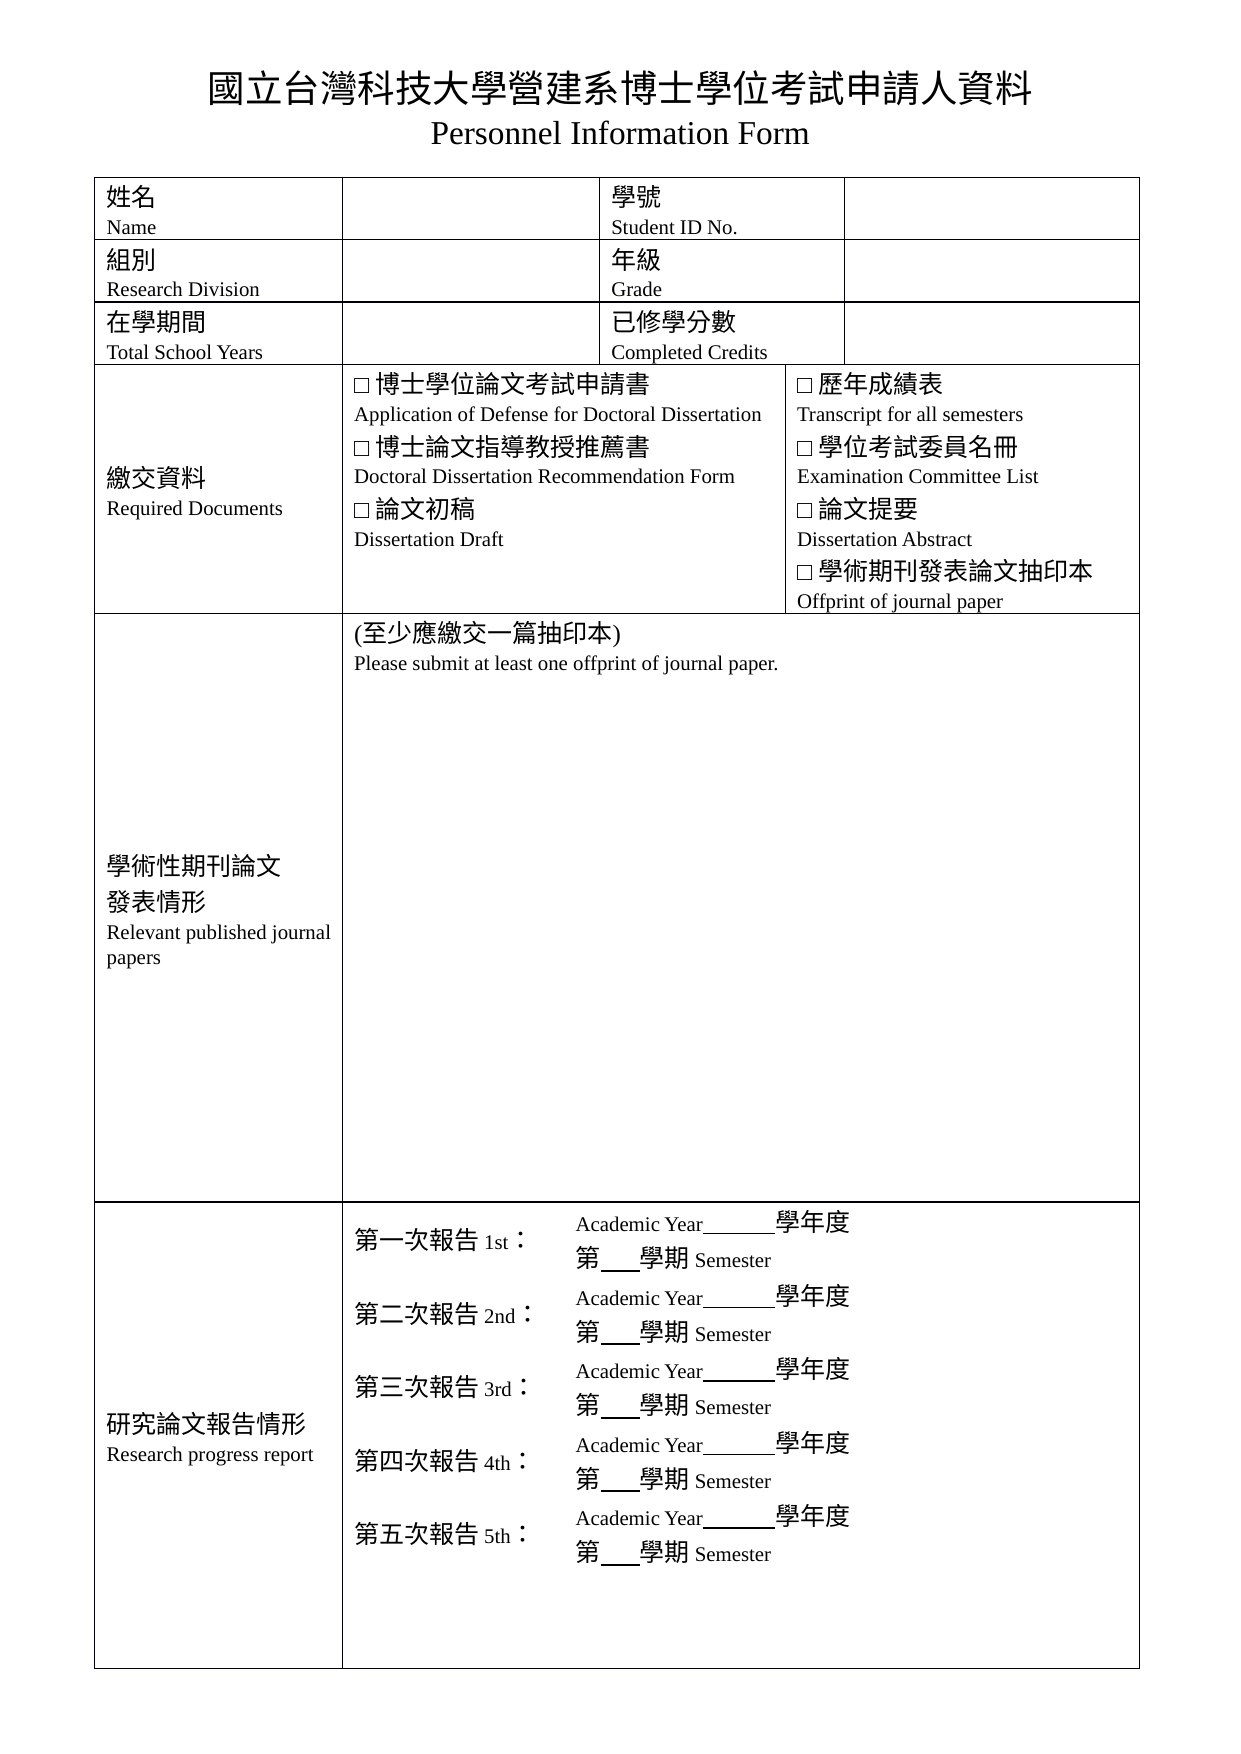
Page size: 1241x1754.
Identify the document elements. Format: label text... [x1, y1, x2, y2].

table_cell □ 歷年成績表 Transcript for all semesters [786, 365, 1139, 426]
table_cell 學術性期刊論文 發表情形 Relevant published journal papers [95, 614, 342, 1201]
table_cell 第四次報告4th： [343, 1422, 563, 1496]
table_cell 年級 Grade [600, 240, 844, 301]
table_cell [845, 303, 1139, 364]
table_cell □ 論文提要 Dissertation Abstract [786, 488, 1139, 551]
table_cell [343, 240, 599, 301]
text Personnel Information Form [106, 113, 1134, 152]
table_cell 繳交資料 Required Documents [95, 365, 342, 613]
table_cell (至少應繳交一篇抽印本) Please submit at least one offprint of journal paper. [343, 614, 1139, 675]
table_cell Academic Year 學年度 第 學期Semester [564, 1203, 1139, 1275]
table_cell 在學期間 Total School Years [95, 303, 342, 364]
table_header 姓名 Name [95, 178, 342, 239]
table_cell [343, 551, 785, 613]
table_cell Academic Year 學年度 第 學期Semester [564, 1422, 1139, 1496]
table_cell □ 論文初稿 Dissertation Draft [343, 488, 785, 551]
table_cell □ 學術期刊發表論文抽印本 Offprint of journal paper [786, 551, 1139, 613]
table_cell [343, 303, 599, 364]
table_header [343, 178, 599, 239]
table_header [845, 178, 1139, 239]
table_cell 第一次報告1st： [343, 1203, 563, 1275]
table_cell 第三次報告3rd： [343, 1349, 563, 1422]
table_cell [564, 1569, 1139, 1668]
table_cell Academic Year 學年度 第 學期Semester [564, 1275, 1139, 1348]
table_cell 第二次報告2nd： [343, 1275, 563, 1348]
table_cell 第五次報告5th： [343, 1496, 563, 1569]
table_cell 組別 Research Division [95, 240, 342, 301]
table_cell □ 學位考試委員名冊 Examination Committee List [786, 426, 1139, 488]
table_cell [343, 675, 1139, 1201]
table_cell 研究論文報告情形 Research progress report [95, 1203, 342, 1668]
table_cell □ 博士學位論文考試申請書 Application of Defense for Doctoral Dissertation [343, 365, 785, 426]
table_cell Academic Year 學年度 第 學期Semester [564, 1349, 1139, 1422]
table_cell □ 博士論文指導教授推薦書 Doctoral Dissertation Recommendation Form [343, 426, 785, 488]
table_cell 已修學分數 Completed Credits [600, 303, 844, 364]
table_cell [845, 240, 1139, 301]
table_header 學號 Student ID No. [600, 178, 844, 239]
text 國立台灣科技大學營建系博士學位考試申請人資料 [106, 59, 1134, 113]
table_cell [343, 1569, 563, 1668]
table_cell Academic Year 學年度 第 學期Semester [564, 1496, 1139, 1569]
